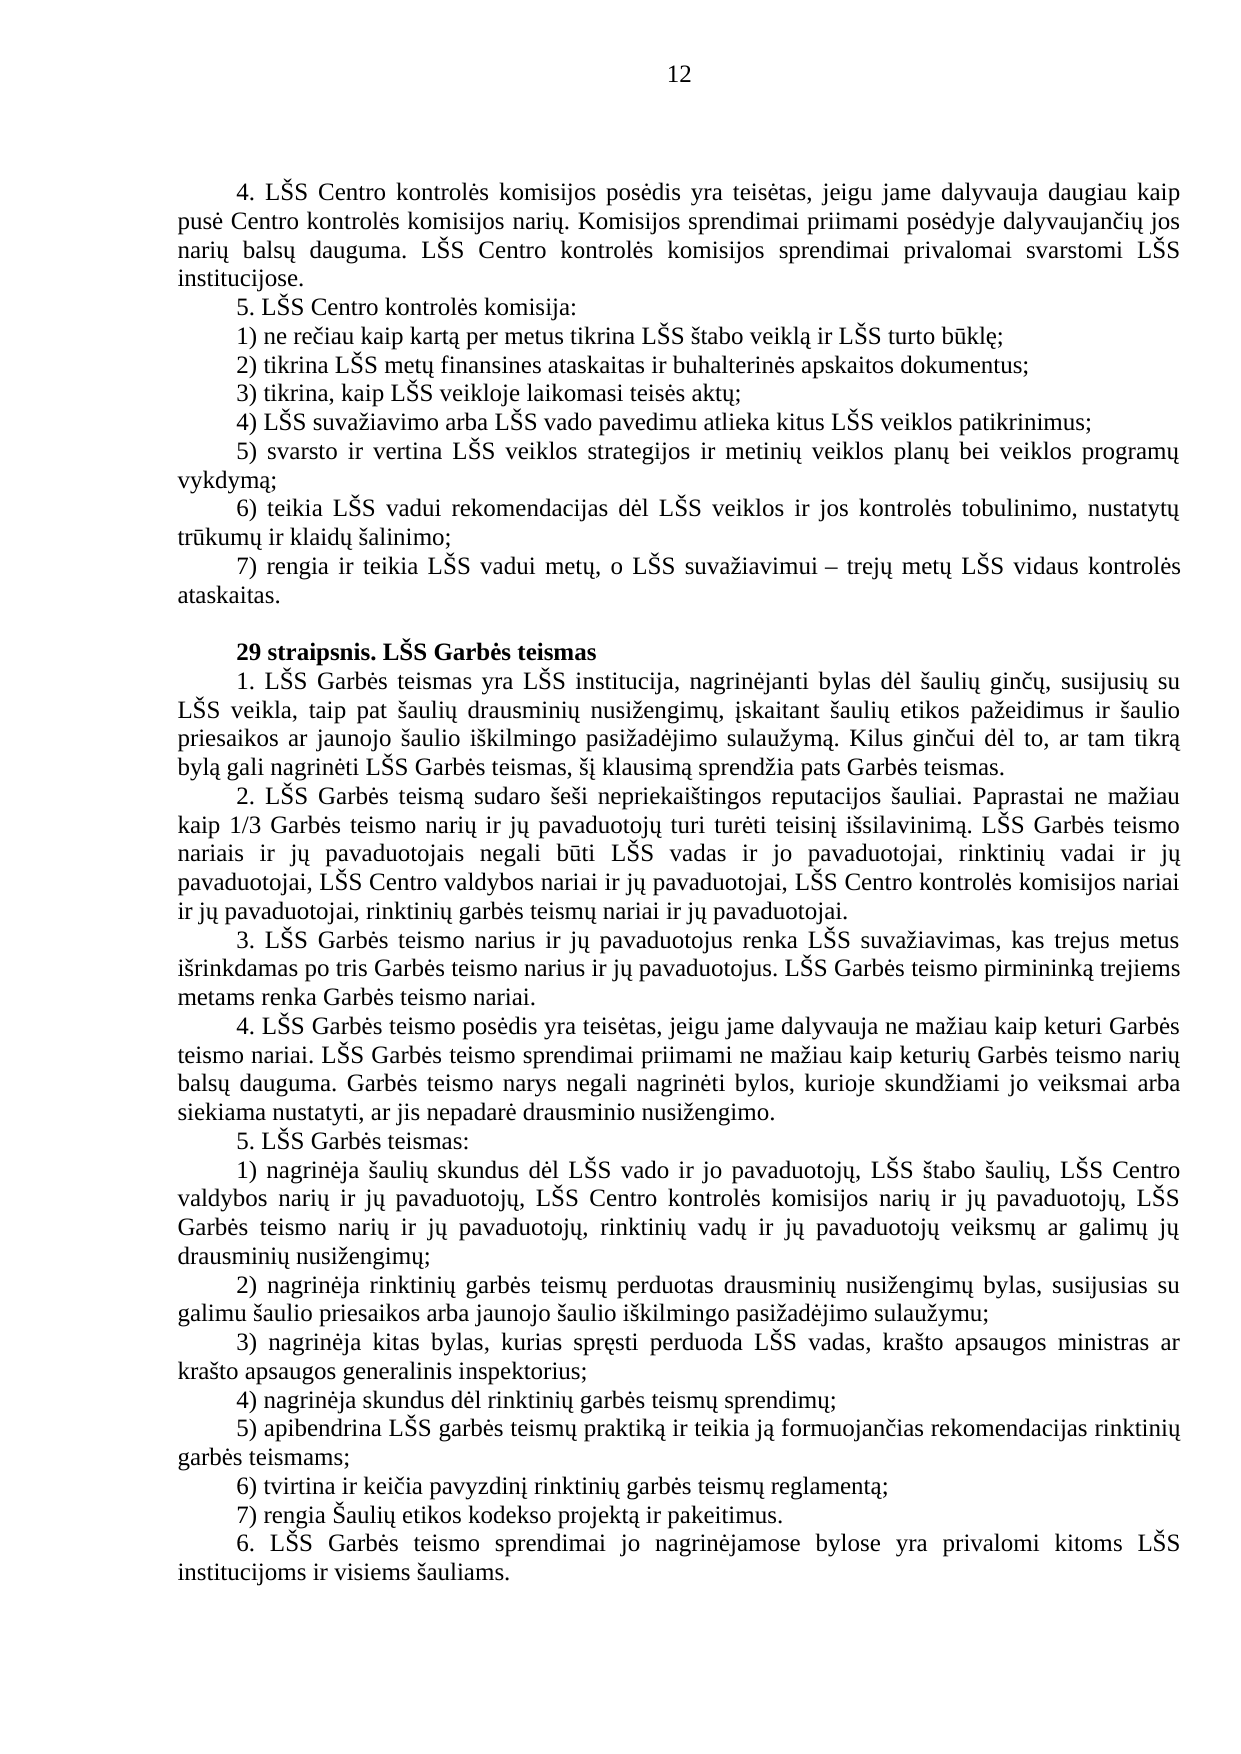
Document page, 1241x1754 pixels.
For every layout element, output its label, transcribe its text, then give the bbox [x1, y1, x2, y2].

text 2) nagrinėja rinktinių garbės teismų perduotas drausminių nusižengimų bylas, susijusias su galimu šaulio priesaikos arba jaunojo šaulio iškilmingo pasižadėjimo sulaužymu; [177, 1270, 1181, 1327]
text 5) svarsto ir vertina LŠS veiklos strategijos ir metinių veiklos planų bei veiklos programų vykdymą; [177, 436, 1181, 493]
text 3) nagrinėja kitas bylas, kurias spręsti perduoda LŠS vadas, krašto apsaugos ministras ar krašto apsaugos generalinis inspektorius; [177, 1327, 1181, 1385]
text 3. LŠS Garbės teismo narius ir jų pavaduotojus renka LŠS suvažiavimas, kas trejus metus išrinkdamas po tris Garbės teismo narius ir jų pavaduotojus. LŠS Garbės teismo pirmininką trejiems metams renka Garbės teismo nariai. [177, 925, 1181, 1011]
text 4. LŠS Garbės teismo posėdis yra teisėtas, jeigu jame dalyvauja ne mažiau kaip keturi Garbės teismo nariai. LŠS Garbės teismo sprendimai priimami ne mažiau kaip keturių Garbės teismo narių balsų dauguma. Garbės teismo narys negali nagrinėti bylos, kurioje skundžiami jo veiksmai arba siekiama nustatyti, ar jis nepadarė drausminio nusižengimo. [177, 1011, 1181, 1126]
text 7) rengia ir teikia LŠS vadui metų, o LŠS suvažiavimui – trejų metų LŠS vidaus kontrolės ataskaitas. [177, 551, 1181, 608]
text 1. LŠS Garbės teismas yra LŠS institucija, nagrinėjanti bylas dėl šaulių ginčų, susijusių su LŠS veikla, taip pat šaulių drausminių nusižengimų, įskaitant šaulių etikos pažeidimus ir šaulio priesaikos ar jaunojo šaulio iškilmingo pasižadėjimo sulaužymą. Kilus ginčui dėl to, ar tam tikrą bylą gali nagrinėti LŠS Garbės teismas, šį klausimą sprendžia pats Garbės teismas. [177, 666, 1181, 781]
text 1) ne rečiau kaip kartą per metus tikrina LŠS štabo veiklą ir LŠS turto būklę; [177, 321, 1181, 350]
text 29 straipsnis. LŠS Garbės teismas [177, 637, 1181, 666]
text 5. LŠS Centro kontrolės komisija: [177, 292, 1181, 321]
text 7) rengia Šaulių etikos kodekso projektą ir pakeitimus. [177, 1500, 1181, 1528]
text 5) apibendrina LŠS garbės teismų praktiką ir teikia ją formuojančias rekomendacijas rinktinių garbės teismams; [177, 1413, 1181, 1471]
text 3) tikrina, kaip LŠS veikloje laikomasi teisės aktų; [177, 378, 1181, 407]
text 4) LŠS suvažiavimo arba LŠS vado pavedimu atlieka kitus LŠS veiklos patikrinimus; [177, 407, 1181, 436]
text 4. LŠS Centro kontrolės komisijos posėdis yra teisėtas, jeigu jame dalyvauja daugiau kaip pusė Centro kontrolės komisijos narių. Komisijos sprendimai priimami posėdyje dalyvaujančių jos narių balsų dauguma. LŠS Centro kontrolės komisijos sprendimai privalomai svarstomi LŠS institucijose. [177, 177, 1181, 292]
text 4) nagrinėja skundus dėl rinktinių garbės teismų sprendimų; [177, 1385, 1181, 1413]
text 1) nagrinėja šaulių skundus dėl LŠS vado ir jo pavaduotojų, LŠS štabo šaulių, LŠS Centro valdybos narių ir jų pavaduotojų, LŠS Centro kontrolės komisijos narių ir jų pavaduotojų, LŠS Garbės teismo narių ir jų pavaduotojų, rinktinių vadų ir jų pavaduotojų veiksmų ar galimų jų drausminių nusižengimų; [177, 1155, 1181, 1270]
text 6) tvirtina ir keičia pavyzdinį rinktinių garbės teismų reglamentą; [177, 1471, 1181, 1500]
text 5. LŠS Garbės teismas: [177, 1126, 1181, 1155]
text 6) teikia LŠS vadui rekomendacijas dėl LŠS veiklos ir jos kontrolės tobulinimo, nustatytų trūkumų ir klaidų šalinimo; [177, 493, 1181, 551]
text 2) tikrina LŠS metų finansines ataskaitas ir buhalterinės apskaitos dokumentus; [177, 350, 1181, 378]
text 2. LŠS Garbės teismą sudaro šeši nepriekaištingos reputacijos šauliai. Paprastai ne mažiau kaip 1/3 Garbės teismo narių ir jų pavaduotojų turi turėti teisinį išsilavinimą. LŠS Garbės teismo nariais ir jų pavaduotojais negali būti LŠS vadas ir jo pavaduotojai, rinktinių vadai ir jų pavaduotojai, LŠS Centro valdybos nariai ir jų pavaduotojai, LŠS Centro kontrolės komisijos nariai ir jų pavaduotojai, rinktinių garbės teismų nariai ir jų pavaduotojai. [177, 781, 1181, 925]
text 6. LŠS Garbės teismo sprendimai jo nagrinėjamose bylose yra privalomi kitoms LŠS institucijoms ir visiems šauliams. [177, 1528, 1181, 1586]
